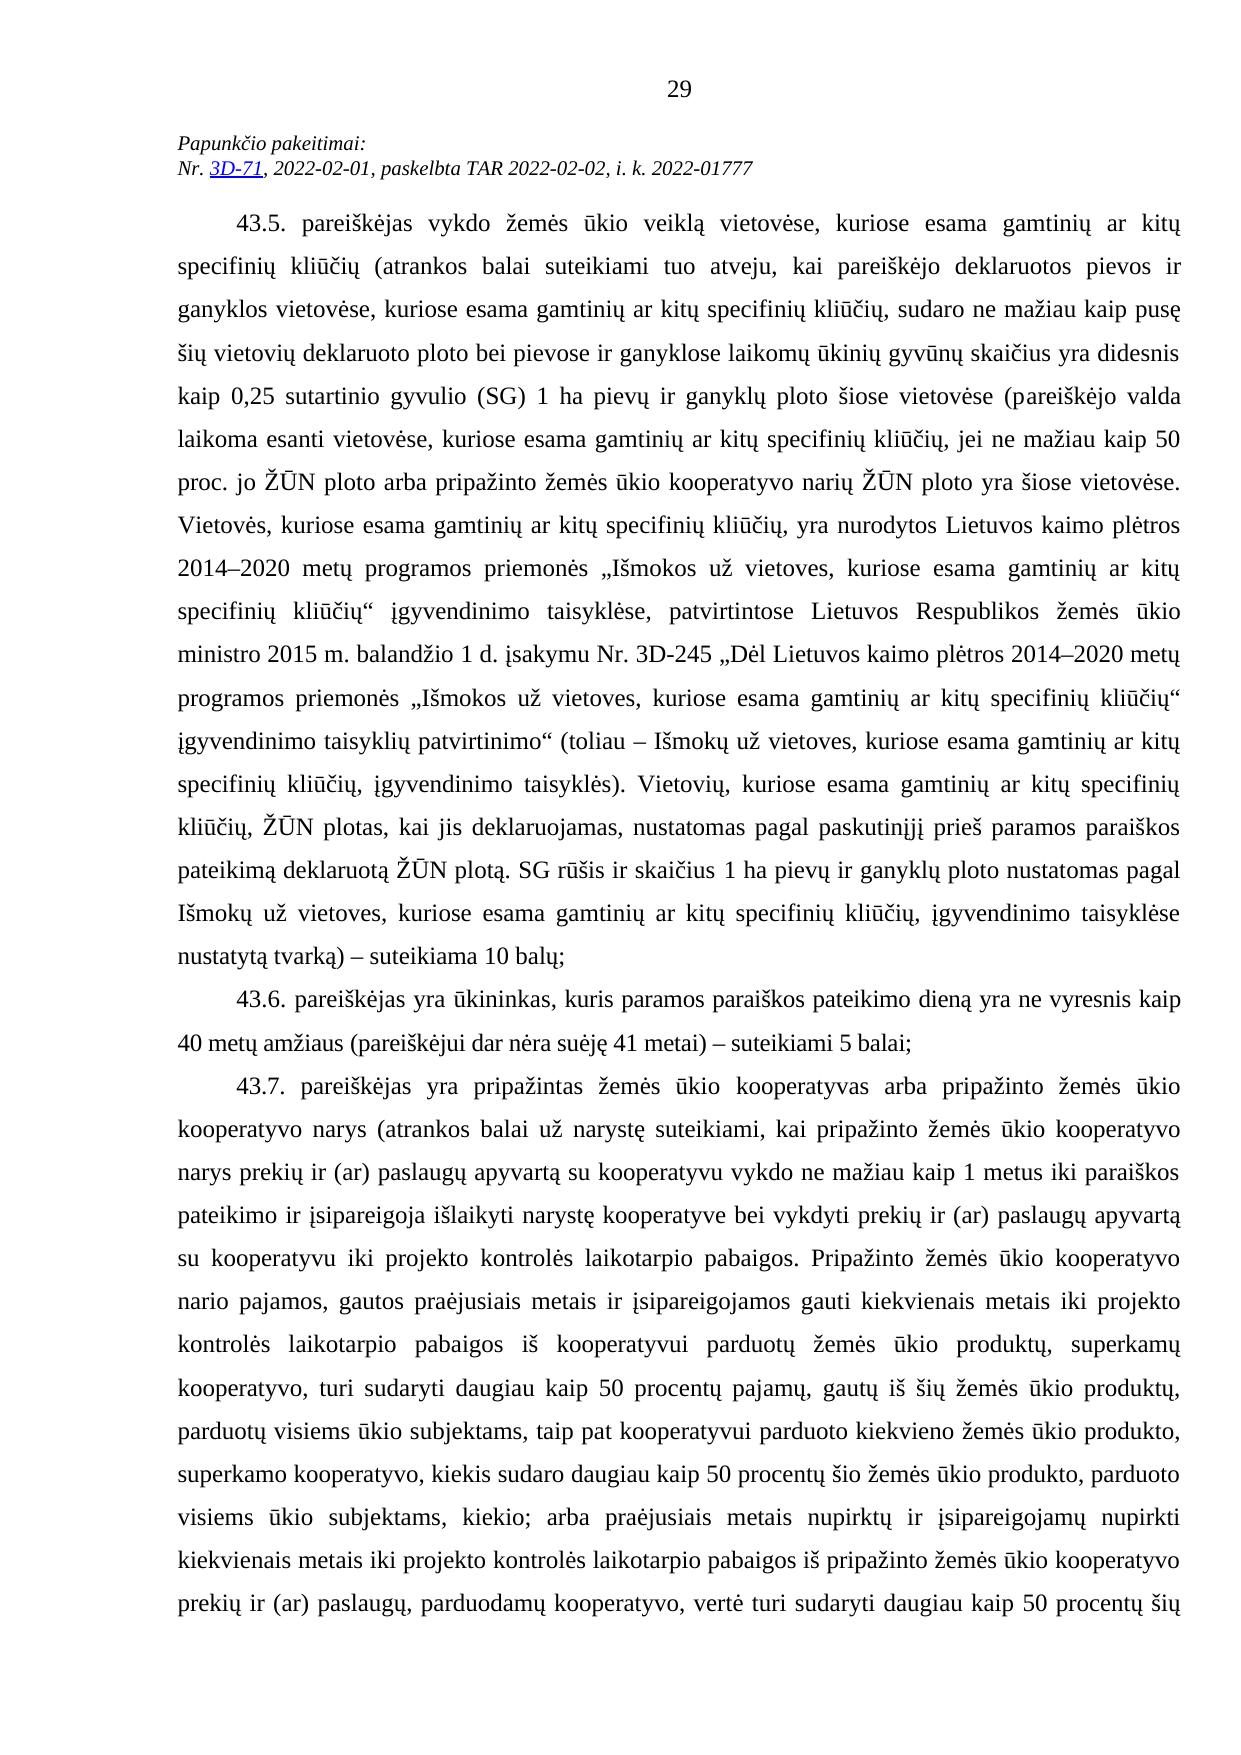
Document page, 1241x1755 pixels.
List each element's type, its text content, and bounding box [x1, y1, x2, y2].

text 43.6. pareiškėjas yra ūkininkas, kuris paramos paraiškos pateikimo dieną yra ne vyresnis kaip 40 metų amžiaus (pareiškėjui dar nėra suėję 41 metai) – suteikiami 5 balai; [177, 984, 1181, 1056]
text 43.5. pareiškėjas vykdo žemės ūkio veiklą vietovėse, kuriose esama gamtinių ar kitų specifinių kliūčių (atrankos balai suteikiami tuo atveju, kai pareiškėjo deklaruotos pievos ir ganyklos vietovėse, kuriose esama gamtinių ar kitų specifinių kliūčių, sudaro ne mažiau kaip pusę šių vietovių deklaruoto ploto bei pievose ir ganyklose laikomų ūkinių gyvūnų skaičius yra didesnis kaip 0,25 sutartinio gyvulio (SG) 1 ha pievų ir ganyklų ploto šiose vietovėse (pareiškėjo valda laikoma esanti vietovėse, kuriose esama gamtinių ar kitų specifinių kliūčių, jei ne mažiau kaip 50 proc. jo ŽŪN ploto arba pripažinto žemės ūkio kooperatyvo narių ŽŪN ploto yra šiose vietovėse. Vietovės, kuriose esama gamtinių ar kitų specifinių kliūčių, yra nurodytos Lietuvos kaimo plėtros 2014–2020 metų programos priemonės „Išmokos už vietoves, kuriose esama gamtinių ar kitų specifinių kliūčių“ įgyvendinimo taisyklėse, patvirtintose Lietuvos Respublikos žemės ūkio ministro 2015 m. balandžio 1 d. įsakymu Nr. 3D-245 „Dėl Lietuvos kaimo plėtros 2014–2020 metų programos priemonės „Išmokos už vietoves, kuriose esama gamtinių ar kitų specifinių kliūčių“ įgyvendinimo taisyklių patvirtinimo“ (toliau – Išmokų už vietoves, kuriose esama gamtinių ar kitų specifinių kliūčių, įgyvendinimo taisyklės). Vietovių, kuriose esama gamtinių ar kitų specifinių kliūčių, ŽŪN plotas, kai jis deklaruojamas, nustatomas pagal paskutinįjį prieš paramos paraiškos pateikimą deklaruotą ŽŪN plotą. SG rūšis ir skaičius 1 ha pievų ir ganyklų ploto nustatomas pagal Išmokų už vietoves, kuriose esama gamtinių ar kitų specifinių kliūčių, įgyvendinimo taisyklėse nustatytą tvarką) – suteikiama 10 balų; [177, 208, 1181, 970]
text Nr. 3D-71, 2022-02-01, paskelbta TAR 2022-02-02, i. k. 2022-01777 [177, 155, 1181, 179]
text 43.7. pareiškėjas yra pripažintas žemės ūkio kooperatyvas arba pripažinto žemės ūkio kooperatyvo narys (atrankos balai už narystę suteikiami, kai pripažinto žemės ūkio kooperatyvo narys prekių ir (ar) paslaugų apyvartą su kooperatyvu vykdo ne mažiau kaip 1 metus iki paraiškos pateikimo ir įsipareigoja išlaikyti narystę kooperatyve bei vykdyti prekių ir (ar) paslaugų apyvartą su kooperatyvu iki projekto kontrolės laikotarpio pabaigos. Pripažinto žemės ūkio kooperatyvo nario pajamos, gautos praėjusiais metais ir įsipareigojamos gauti kiekvienais metais iki projekto kontrolės laikotarpio pabaigos iš kooperatyvui parduotų žemės ūkio produktų, superkamų kooperatyvo, turi sudaryti daugiau kaip 50 procentų pajamų, gautų iš šių žemės ūkio produktų, parduotų visiems ūkio subjektams, taip pat kooperatyvui parduoto kiekvieno žemės ūkio produkto, superkamo kooperatyvo, kiekis sudaro daugiau kaip 50 procentų šio žemės ūkio produkto, parduoto visiems ūkio subjektams, kiekio; arba praėjusiais metais nupirktų ir įsipareigojamų nupirkti kiekvienais metais iki projekto kontrolės laikotarpio pabaigos iš pripažinto žemės ūkio kooperatyvo prekių ir (ar) paslaugų, parduodamų kooperatyvo, vertė turi sudaryti daugiau kaip 50 procentų šių [177, 1071, 1181, 1617]
text Papunkčio pakeitimai: [177, 131, 1181, 155]
